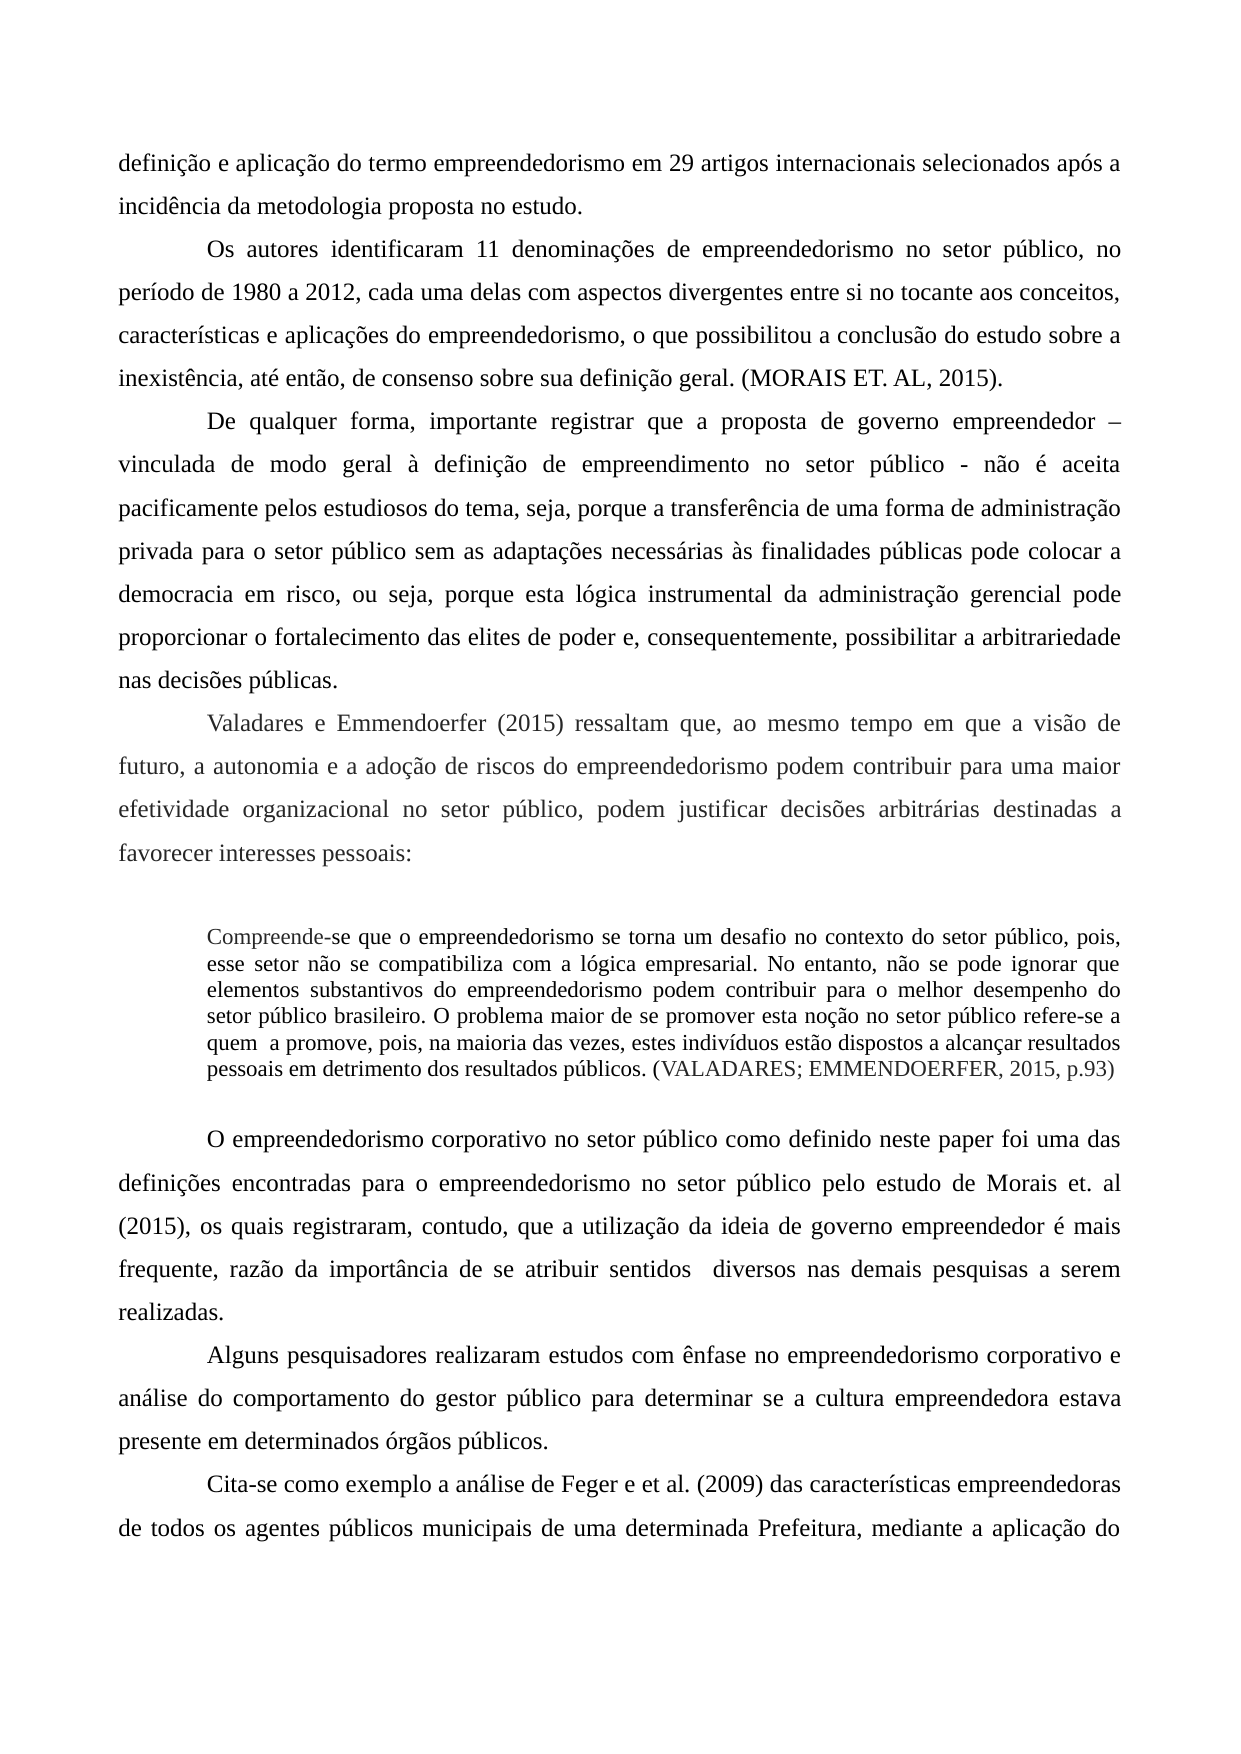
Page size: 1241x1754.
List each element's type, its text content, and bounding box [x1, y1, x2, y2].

text Alguns pesquisadores realizaram estudos com ênfase no empreendedorismo corporativo e análise do comportamento do gestor público para determinar se a cultura empreendedora estava presente em determinados órgãos públicos. [118, 1340, 1122, 1455]
text Cita-se como exemplo a análise de Feger e et al. (2009) das características empreendedoras de todos os agentes públicos municipais de uma determinada Prefeitura, mediante a aplicação do [118, 1469, 1122, 1541]
text Valadares e Emmendoerfer (2015) ressaltam que, ao mesmo tempo em que a visão de futuro, a autonomia e a adoção de riscos do empreendedorismo podem contribuir para uma maior efetividade organizacional no setor público, podem justificar decisões arbitrárias destinadas a favorecer interesses pessoais: [118, 708, 1122, 866]
text definição e aplicação do termo empreendedorismo em 29 artigos internacionais selecionados após a incidência da metodologia proposta no estudo. [118, 148, 1122, 219]
text Compreende-se que o empreendedorismo se torna um desafio no contexto do setor público, pois, esse setor não se compatibiliza com a lógica empresarial. No entanto, não se pode ignorar que elementos substantivos do empreendedorismo podem contribuir para o melhor desempenho do setor público brasileiro. O problema maior de se promover esta noção no setor público refere-se a quem a promove, pois, na maioria das vezes, estes indivíduos estão dispostos a alcançar resultados pessoais em detrimento dos resultados públicos. (VALADARES; EMMENDOERFER, 2015, p.93) [207, 923, 1122, 1081]
text O empreendedorismo corporativo no setor público como definido neste paper foi uma das definições encontradas para o empreendedorismo no setor público pelo estudo de Morais et. al (2015), os quais registraram, contudo, que a utilização da ideia de governo empreendedor é mais frequente, razão da importância de se atribuir sentidos diversos nas demais pesquisas a serem realizadas. [118, 1124, 1122, 1326]
text Os autores identificaram 11 denominações de empreendedorismo no setor público, no período de 1980 a 2012, cada uma delas com aspectos divergentes entre si no tocante aos conceitos, características e aplicações do empreendedorismo, o que possibilitou a conclusão do estudo sobre a inexistência, até então, de consenso sobre sua definição geral. (MORAIS ET. AL, 2015). [118, 234, 1122, 392]
text De qualquer forma, importante registrar que a proposta de governo empreendedor – vinculada de modo geral à definição de empreendimento no setor público - não é aceita pacificamente pelos estudiosos do tema, seja, porque a transferência de uma forma de administração privada para o setor público sem as adaptações necessárias às finalidades públicas pode colocar a democracia em risco, ou seja, porque esta lógica instrumental da administração gerencial pode proporcionar o fortalecimento das elites de poder e, consequentemente, possibilitar a arbitrariedade nas decisões públicas. [118, 406, 1122, 694]
